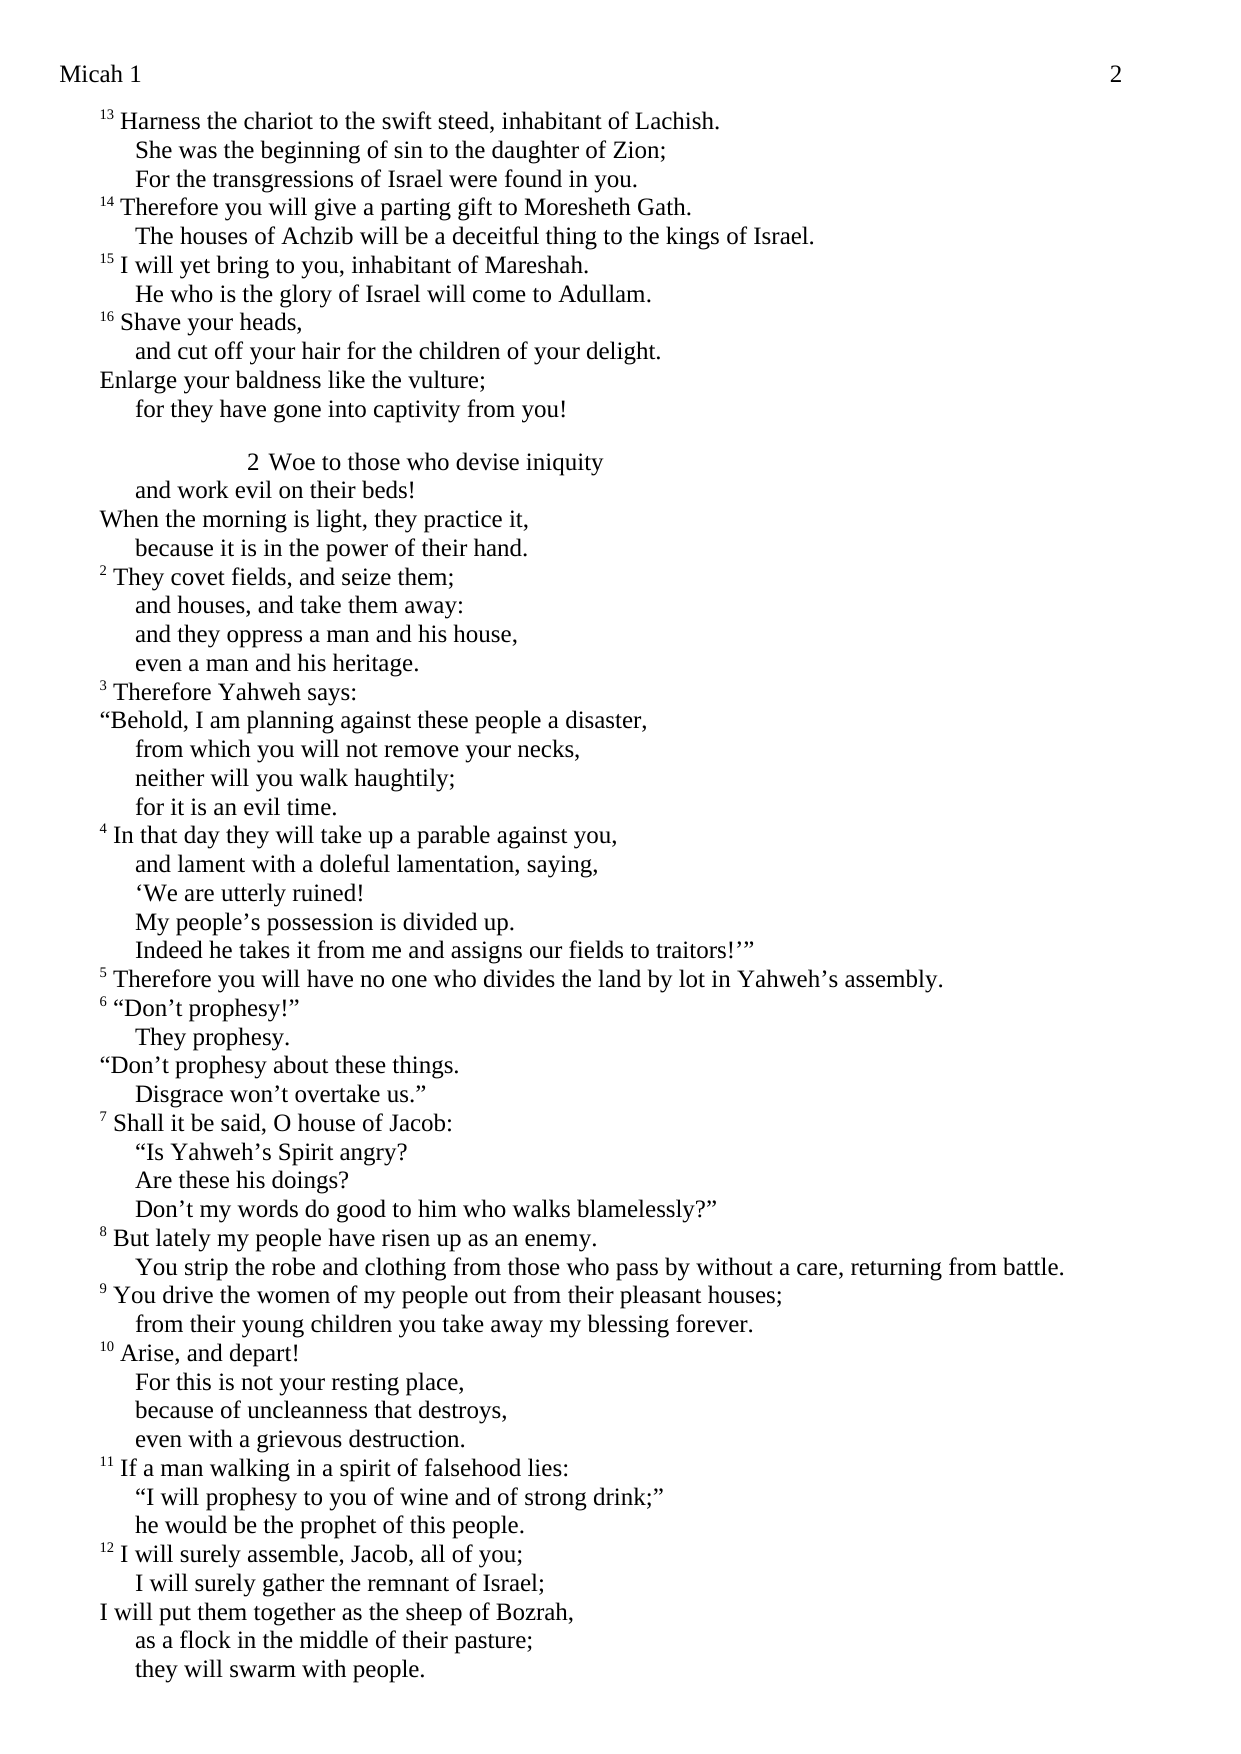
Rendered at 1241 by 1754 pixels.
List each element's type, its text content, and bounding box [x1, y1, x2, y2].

text 13 Harness the chariot to the swift steed, inhabitant of Lachish. [99, 106, 1122, 135]
text My people’s possession is divided up. [135, 907, 1122, 935]
text he would be the prophet of this people. [135, 1510, 1122, 1539]
text and work evil on their beds! [135, 475, 1122, 504]
text and lament with a doleful lamentation, saying, [135, 849, 1122, 878]
text She was the beginning of sin to the daughter of Zion; [135, 135, 1122, 164]
text even with a grievous destruction. [135, 1424, 1122, 1453]
text because it is in the power of their hand. [135, 533, 1122, 562]
text Enlarge your baldness like the vulture; [99, 365, 1122, 394]
text 16 Shave your heads, [99, 307, 1122, 336]
text for it is an evil time. [135, 792, 1122, 820]
text “I will prophesy to you of wine and of strong drink;” [135, 1482, 1122, 1510]
text 2 They covet fields, and seize them; [99, 562, 1122, 590]
text The houses of Achzib will be a deceitful thing to the kings of Israel. [135, 221, 1122, 250]
text For this is not your resting place, [135, 1367, 1122, 1395]
text 6 “Don’t prophesy!” [99, 993, 1122, 1022]
text 12 I will surely assemble, Jacob, all of you; [99, 1539, 1122, 1568]
text because of uncleanness that destroys, [135, 1395, 1122, 1424]
text neither will you walk haughtily; [135, 763, 1122, 792]
text 14 Therefore you will give a parting gift to Moresheth Gath. [99, 192, 1122, 221]
text 5 Therefore you will have no one who divides the land by lot in Yahweh’s assembly. [99, 964, 1122, 993]
text from their young children you take away my blessing forever. [135, 1309, 1122, 1338]
text “Don’t prophesy about these things. [99, 1050, 1122, 1079]
text 2Woe to those who devise iniquity [247, 447, 1122, 475]
text they will swarm with people. [135, 1654, 1122, 1683]
text I will put them together as the sheep of Bozrah, [99, 1597, 1122, 1625]
text as a flock in the middle of their pasture; [135, 1625, 1122, 1654]
text 11 If a man walking in a spirit of falsehood lies: [99, 1453, 1122, 1482]
text and cut off your hair for the children of your delight. [135, 336, 1122, 365]
text 4 In that day they will take up a parable against you, [99, 820, 1122, 849]
text I will surely gather the remnant of Israel; [135, 1568, 1122, 1597]
text For the transgressions of Israel were found in you. [135, 164, 1122, 192]
text even a man and his heritage. [135, 648, 1122, 677]
text ‘We are utterly ruined! [135, 878, 1122, 907]
text 10 Arise, and depart! [99, 1338, 1122, 1367]
text 9 You drive the women of my people out from their pleasant houses; [99, 1280, 1122, 1309]
text “Is Yahweh’s Spirit angry? [135, 1137, 1122, 1165]
text Are these his doings? [135, 1165, 1122, 1194]
text Indeed he takes it from me and assigns our fields to traitors!’” [135, 935, 1122, 964]
text Disgrace won’t overtake us.” [135, 1079, 1122, 1108]
text You strip the robe and clothing from those who pass by without a care, returning from battle. [135, 1252, 1122, 1280]
text 8 But lately my people have risen up as an enemy. [99, 1223, 1122, 1252]
text and houses, and take them away: [135, 590, 1122, 619]
text and they oppress a man and his house, [135, 619, 1122, 648]
text for they have gone into captivity from you! [135, 394, 1122, 422]
text 7 Shall it be said, O house of Jacob: [99, 1108, 1122, 1137]
text 3 Therefore Yahweh says: [99, 677, 1122, 705]
text When the morning is light, they practice it, [99, 504, 1122, 533]
text from which you will not remove your necks, [135, 734, 1122, 763]
text Don’t my words do good to him who walks blamelessly?” [135, 1194, 1122, 1223]
text “Behold, I am planning against these people a disaster, [99, 705, 1122, 734]
text He who is the glory of Israel will come to Adullam. [135, 279, 1122, 307]
text 15 I will yet bring to you, inhabitant of Mareshah. [99, 250, 1122, 279]
text They prophesy. [135, 1022, 1122, 1050]
